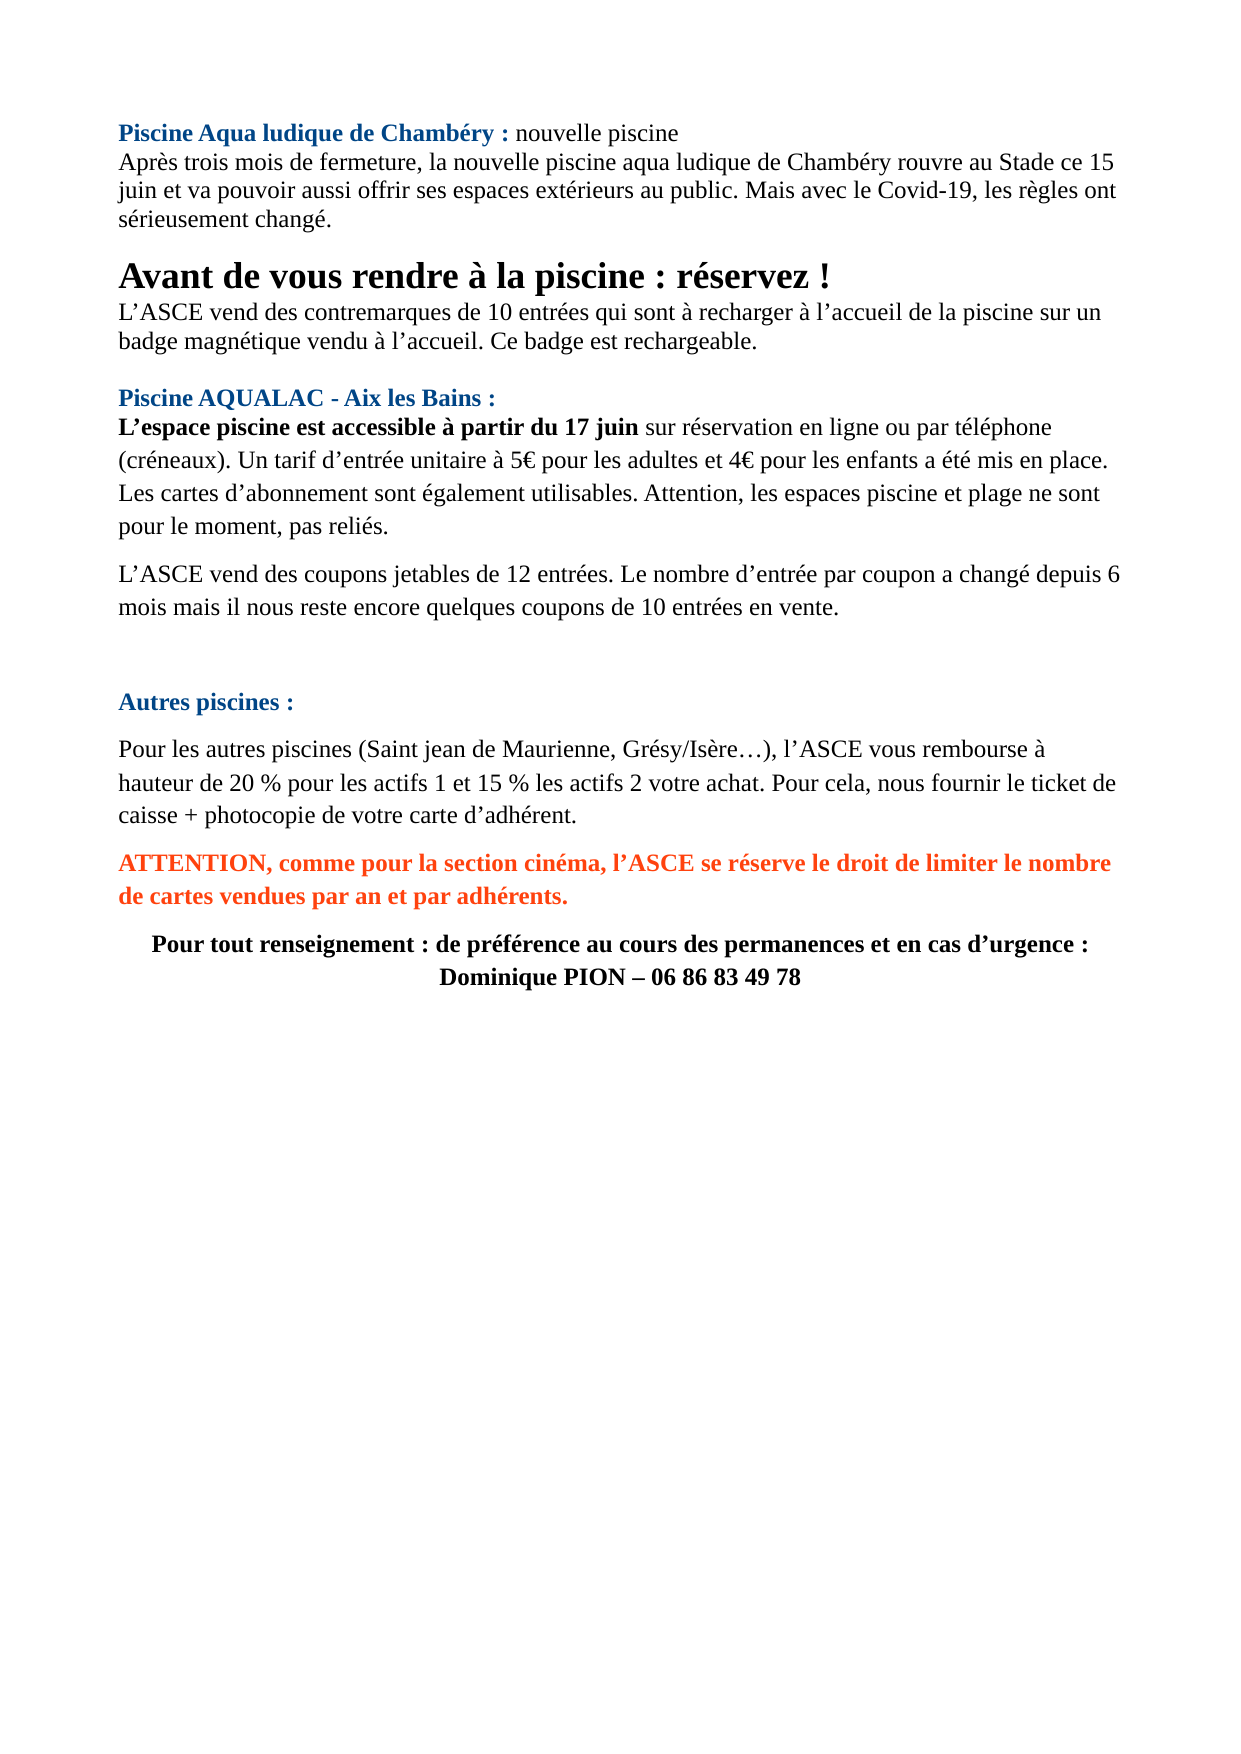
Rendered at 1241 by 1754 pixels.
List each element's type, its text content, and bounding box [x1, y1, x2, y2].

text Après trois mois de fermeture, la nouvelle piscine aqua ludique de Chambéry rouvre au Stade ce 15 juin et va pouvoir aussi offrir ses espaces extérieurs au public. Mais avec le Covid-19, les règles ont sérieusement changé. [118, 147, 1122, 233]
text L’ASCE vend des coupons jetables de 12 entrées. Le nombre d’entrée par coupon a changé depuis 6 mois mais il nous reste encore quelques coupons de 10 entrées en vente. [118, 559, 1122, 621]
text L’ASCE vend des contremarques de 10 entrées qui sont à recharger à l’accueil de la piscine sur un badge magnétique vendu à l’accueil. Ce badge est rechargeable. [118, 297, 1122, 354]
text Piscine Aqua ludique de Chambéry : nouvelle piscine [118, 118, 1122, 147]
text Piscine AQUALAC - Aix les Bains : [118, 383, 1122, 412]
subtitle Avant de vous rendre à la piscine : réservez ! [118, 254, 1122, 297]
text Autres piscines : [118, 687, 1122, 716]
text ATTENTION, comme pour la section cinéma, l’ASCE se réserve le droit de limiter le nombre de cartes vendues par an et par adhérents. [118, 848, 1122, 910]
text Pour les autres piscines (Saint jean de Maurienne, Grésy/Isère…), l’ASCE vous rembourse à hauteur de 20 % pour les actifs 1 et 15 % les actifs 2 votre achat. Pour cela, nous fournir le ticket de caisse + photocopie de votre carte d’adhérent. [118, 734, 1122, 829]
text L’espace piscine est accessible à partir du 17 juin sur réservation en ligne ou par téléphone (créneaux). Un tarif d’entrée unitaire à 5€ pour les adultes et 4€ pour les enfants a été mis en place. Les cartes d’abonnement sont également utilisables. Attention, les espaces piscine et plage ne sont pour le moment, pas reliés. [118, 412, 1122, 540]
text Pour tout renseignement : de préférence au cours des permanences et en cas d’urgence : Dominique PION – 06 86 83 49 78 [118, 929, 1122, 991]
